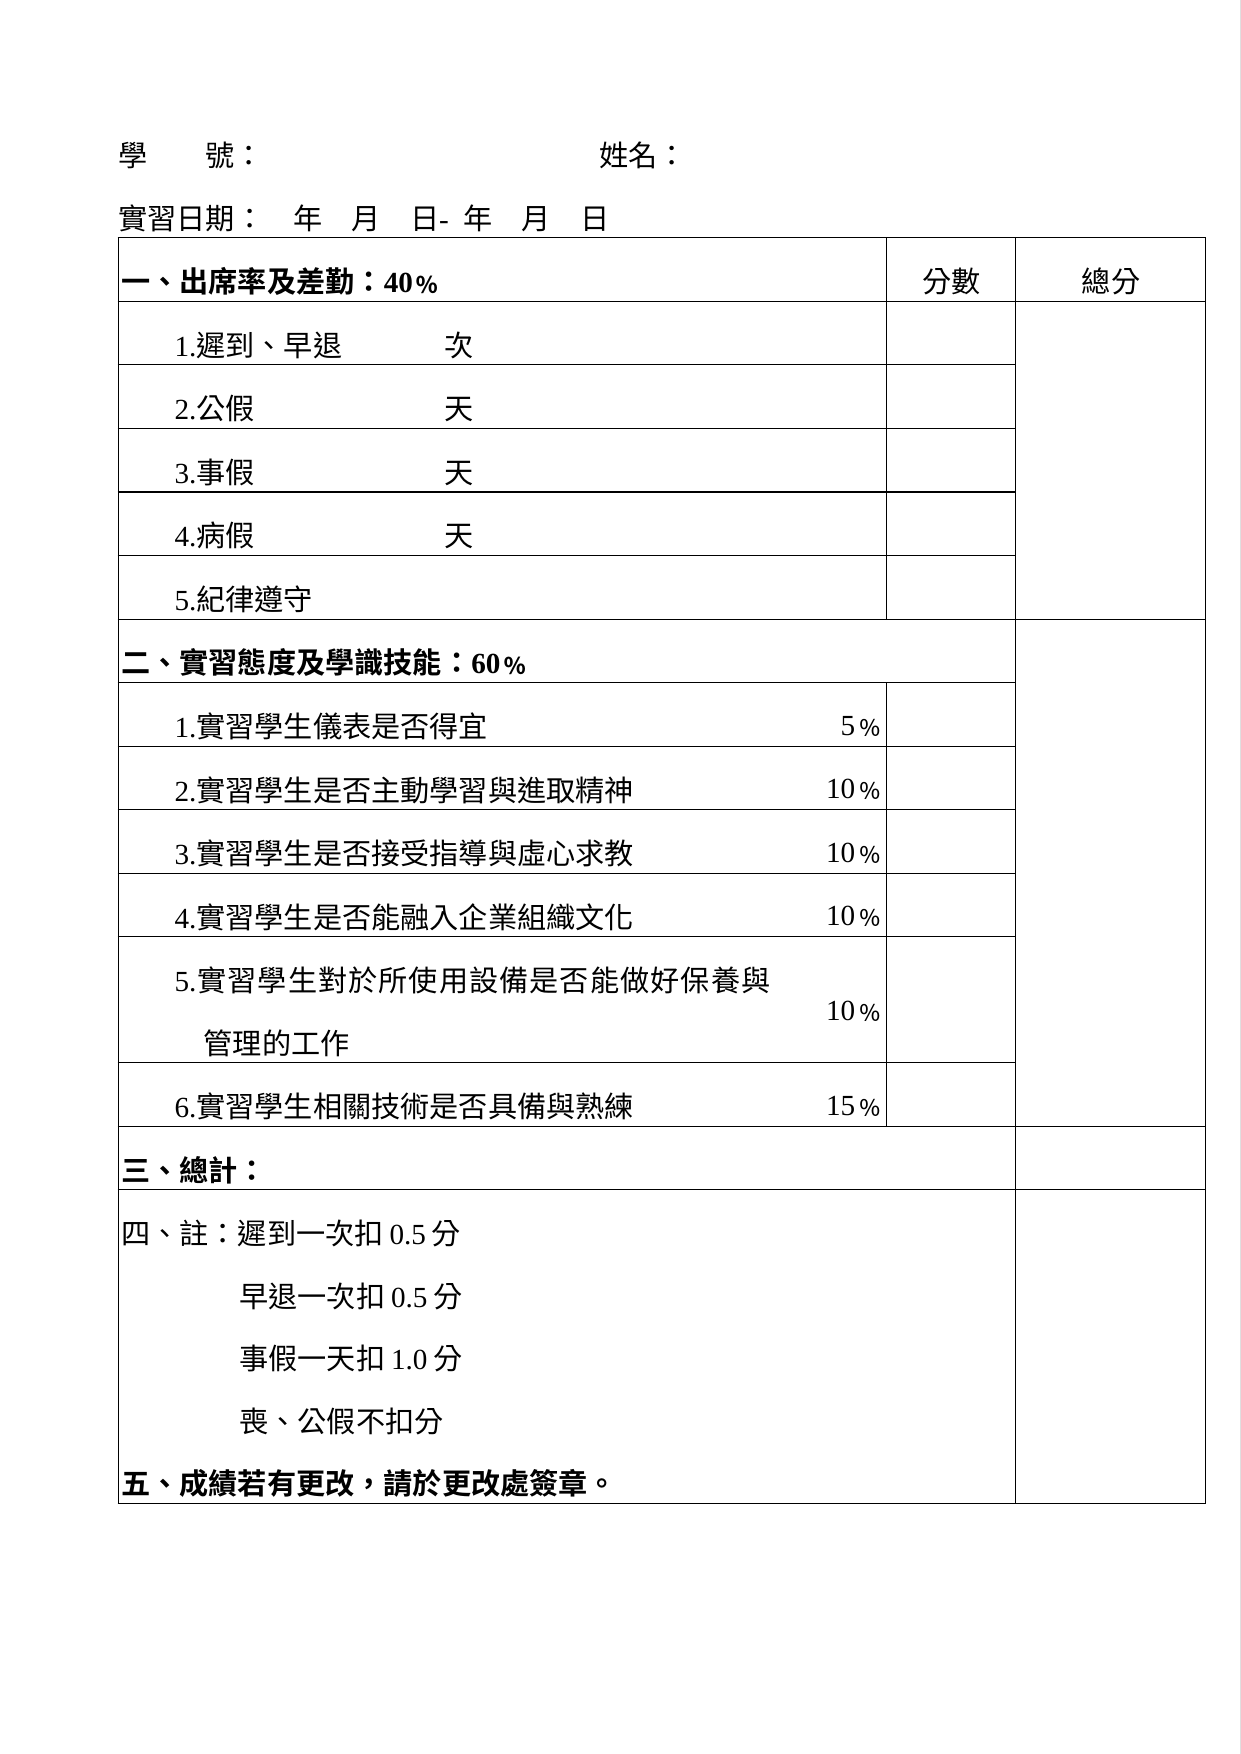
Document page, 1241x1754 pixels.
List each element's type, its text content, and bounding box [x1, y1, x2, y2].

table_cell [1016, 302, 1205, 618]
table_cell 5.紀律遵守 [119, 556, 886, 618]
table_cell [887, 937, 1015, 1062]
table_cell 10﹪ [774, 937, 886, 1062]
table_header 一、出席率及差勤：40﹪ [119, 238, 886, 301]
table_cell [887, 429, 1015, 491]
table_cell [887, 493, 1015, 555]
table_cell [1016, 1127, 1205, 1189]
table_cell 三、總計： [119, 1127, 1015, 1189]
table_header 總分 [1016, 238, 1205, 301]
table_cell 1.遲到、早退 次 [119, 302, 886, 364]
table_cell [887, 747, 1015, 809]
table_cell 2.實習學生是否主動學習與進取精神 [119, 747, 774, 809]
table_cell 3.事假 天 [119, 429, 886, 491]
table_cell 10﹪ [774, 810, 886, 873]
table_cell 四、註：遲到一次扣0.5分 早退一次扣0.5分 事假一天扣1.0分 喪、公假不扣分 五、成績若有更改，請於更改處簽章。 [119, 1190, 1015, 1503]
table_cell 10﹪ [774, 747, 886, 809]
table_cell [887, 1063, 1015, 1126]
table_cell 3.實習學生是否接受指導與虛心求教 [119, 810, 774, 873]
table_cell 5.實習學生對於所使用設備是否能做好保養與管理的工作 [119, 937, 774, 1062]
table_cell [887, 874, 1015, 936]
table_cell [1016, 1190, 1205, 1503]
table_cell 6.實習學生相關技術是否具備與熟練 [119, 1063, 774, 1126]
table_cell 1.實習學生儀表是否得宜 [119, 683, 774, 746]
table_cell [887, 683, 1015, 746]
table_header 分數 [887, 238, 1015, 301]
table_cell [887, 810, 1015, 873]
table_cell [887, 365, 1015, 428]
table_cell 4.實習學生是否能融入企業組織文化 [119, 874, 774, 936]
text 學 號： 姓名： [118, 112, 1122, 175]
table_cell 4.病假 天 [119, 493, 886, 555]
table_cell 15﹪ [774, 1063, 886, 1126]
table_cell [887, 556, 1015, 618]
table_cell 5﹪ [774, 683, 886, 746]
text 實習日期： 年 月 日- 年 月 日 [118, 175, 1122, 237]
table_cell 2.公假 天 [119, 365, 886, 428]
table_cell 二、實習態度及學識技能：60﹪ [119, 620, 1015, 682]
table_cell 10﹪ [774, 874, 886, 936]
table_cell [887, 302, 1015, 364]
table_cell [1016, 620, 1205, 1126]
